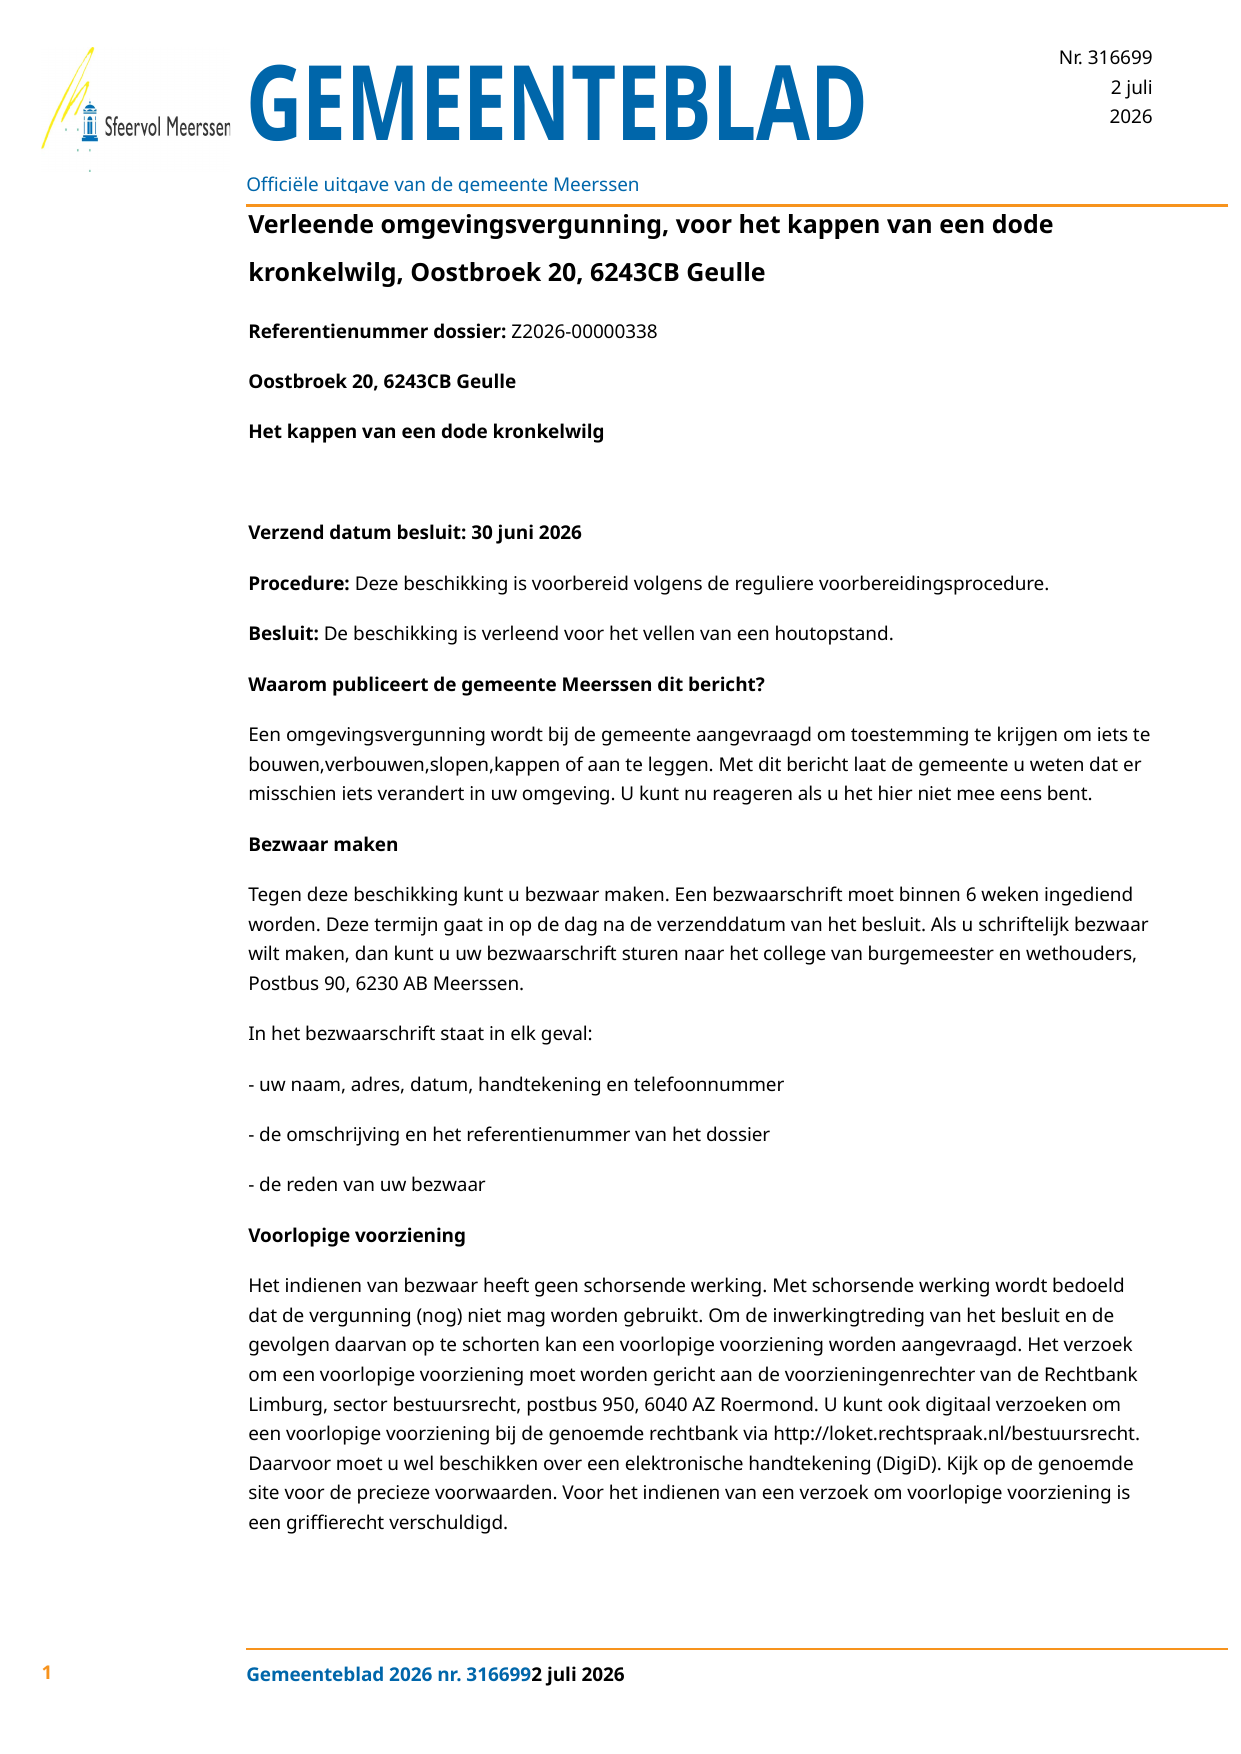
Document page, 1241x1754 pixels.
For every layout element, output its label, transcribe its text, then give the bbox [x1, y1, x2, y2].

text Besluit: De beschikking is verleend voor het vellen van een houtopstand. [248, 620, 1152, 646]
text In het bezwaarschrift staat in elk geval: [248, 1020, 1152, 1046]
text Procedure: Deze beschikking is voorbereid volgens de reguliere voorbereidingsprocedure. [248, 570, 1152, 596]
text Het kappen van een dode kronkelwilg [248, 419, 1152, 444]
text Waarom publiceert de gemeente Meerssen dit bericht? [248, 671, 1152, 697]
text - de reden van uw bezwaar [248, 1172, 1152, 1197]
text Voorlopige voorziening [248, 1222, 1152, 1248]
text Referentienummer dossier: Z2026-00000338 [248, 318, 1152, 344]
text Bezwaar maken [248, 831, 1152, 857]
text - de omschrijving en het referentienummer van het dossier [248, 1121, 1152, 1147]
text Het indienen van bezwaar heeft geen schorsende werking. Met schorsende werking wordt bedoeld dat de vergunning (nog) niet mag worden gebruikt. Om de inwerkingtreding van het besluit en de gevolgen daarvan op te schorten kan een voorlopige voorziening worden aangevraagd. Het verzoek om een voorlopige voorziening moet worden gericht aan de voorzieningenrechter van de Rechtbank Limburg, sector bestuursrecht, postbus 950, 6040 AZ Roermond. U kunt ook digitaal verzoeken om een voorlopige voorziening bij de genoemde rechtbank via http://loket.rechtspraak.nl/bestuursrecht. Daarvoor moet u wel beschikken over een elektronische handtekening (DigiD). Kijk op de genoemde site voor de precieze voorwaarden. Voor het indienen van een verzoek om voorlopige voorziening is een griffierecht verschuldigd. [248, 1272, 1152, 1535]
picture [41, 47, 231, 172]
text Verleende omgevingsvergunning, voor het kappen van een dode kronkelwilg, Oostbroek 20, 6243CB Geulle [248, 207, 1152, 288]
text Een omgevingsvergunning wordt bij de gemeente aangevraagd om toestemming te krijgen om iets te bouwen,verbouwen,slopen,kappen of aan te leggen. Met dit bericht laat de gemeente u weten dat er misschien iets verandert in uw omgeving. U kunt nu reageren als u het hier niet mee eens bent. [248, 721, 1152, 806]
text - uw naam, adres, datum, handtekening en telefoonnummer [248, 1071, 1152, 1097]
text Tegen deze beschikking kunt u bezwaar maken. Een bezwaarschrift moet binnen 6 weken ingediend worden. Deze termijn gaat in op de dag na de verzenddatum van het besluit. Als u schriftelijk bezwaar wilt maken, dan kunt u uw bezwaarschrift sturen naar het college van burgemeester en wethouders, Postbus 90, 6230 AB Meerssen. [248, 881, 1152, 996]
text Verzend datum besluit: 30 juni 2026 [248, 519, 1152, 545]
text Oostbroek 20, 6243CB Geulle [248, 368, 1152, 394]
